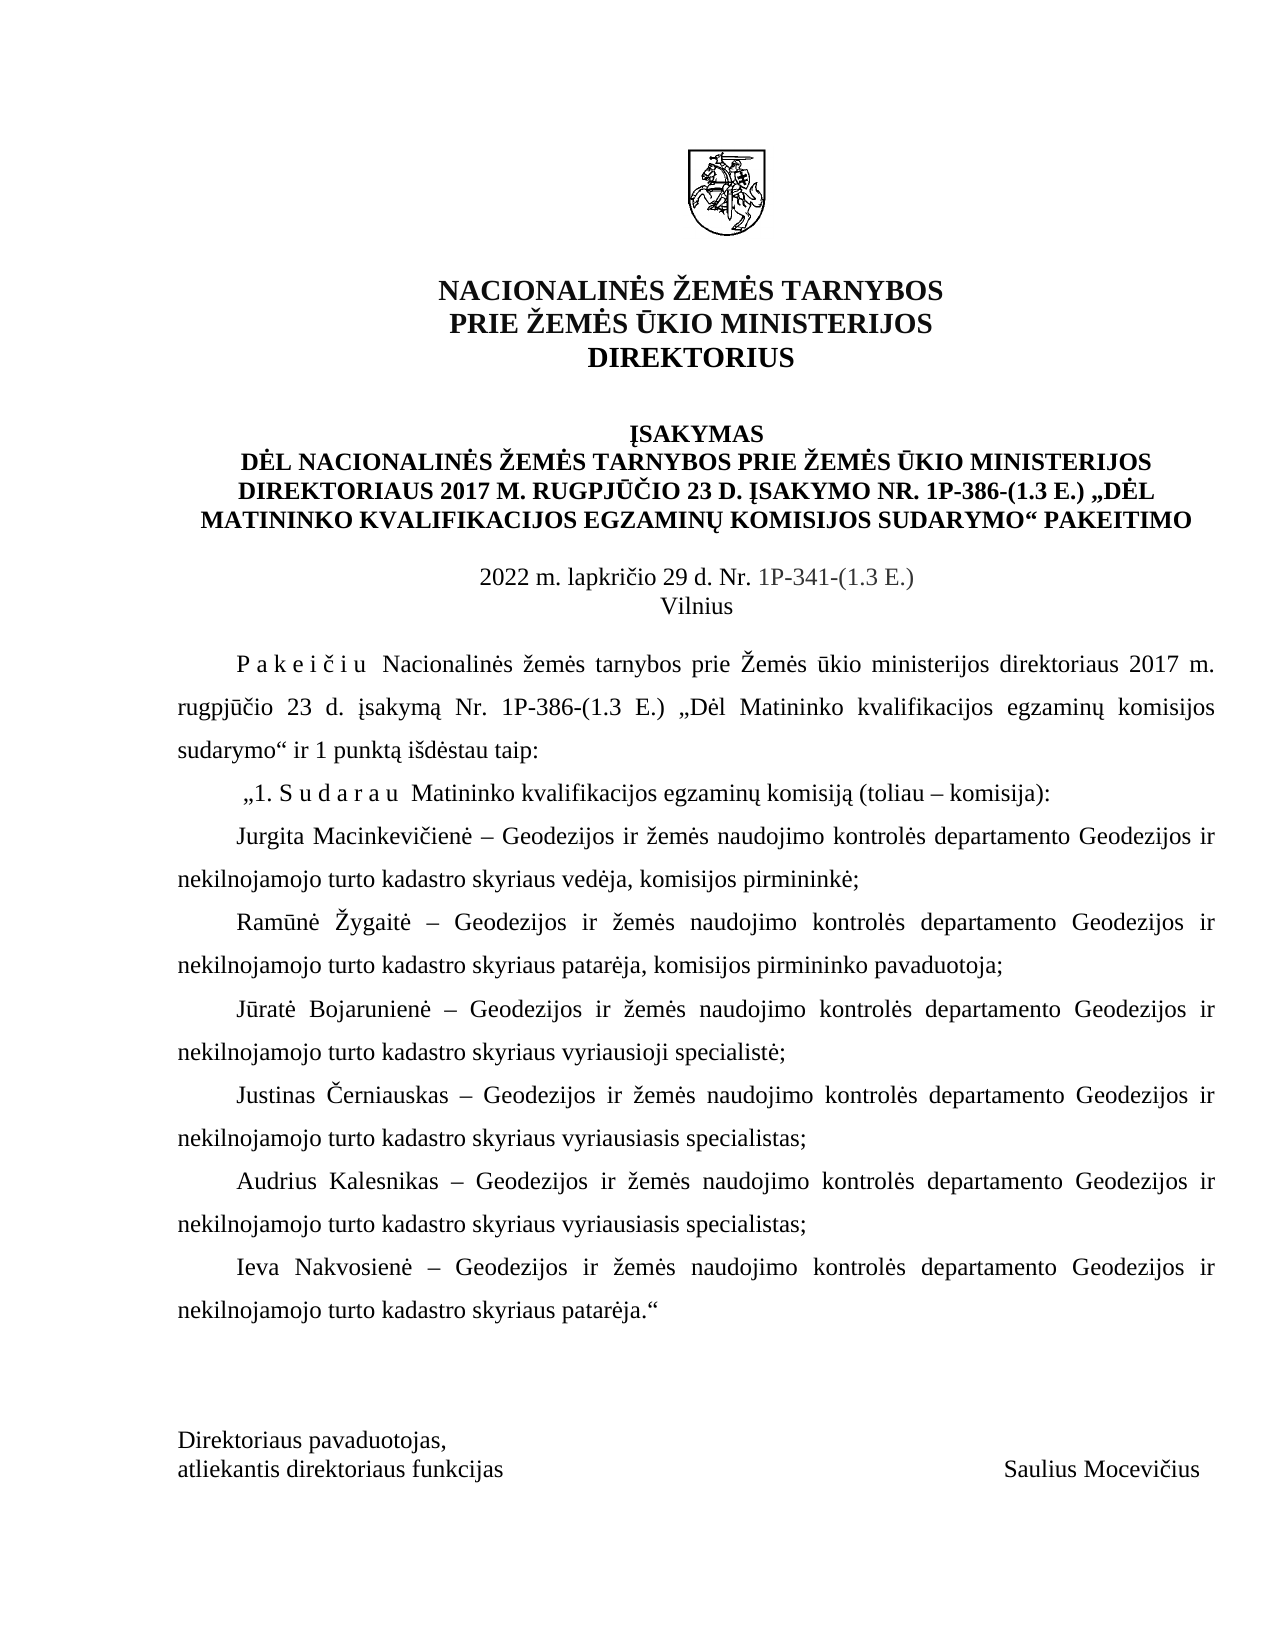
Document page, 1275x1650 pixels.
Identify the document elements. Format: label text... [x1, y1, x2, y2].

text atliekantis direktoriaus funkcijas Saulius Mocevičius [177, 1454, 1213, 1482]
text Direktoriaus pavaduotojas, [177, 1425, 1275, 1454]
text „1. Sudarau Matininko kvalifikacijos egzaminų komisiją (toliau – komisija): [177, 778, 1216, 807]
text DĖL NACIONALINĖS ŽEMĖS TARNYBOS PRIE ŽEMĖS ŪKIO MINISTERIJOS DIREKTORIAUS 2017 M. rUGPJŪČIO 23 D. ĮSAKYMO nR. 1P-386-(1.3 E.) „DĖL MATININKO KVALIFIKACIJOS EGZAMINŲ KOMISIJOS SUDARYMO“ PAKEITIMO [177, 447, 1216, 534]
text Jurgita Macinkevičienė – Geodezijos ir žemės naudojimo kontrolės departamento Geodezijos ir nekilnojamojo turto kadastro skyriaus vedėja, komisijos pirmininkė; [177, 821, 1216, 893]
text NacionalinĖs ŽemĖs tarnybos [166, 273, 1216, 306]
text direktorius [166, 340, 1216, 373]
text Jūratė Bojarunienė – Geodezijos ir žemės naudojimo kontrolės departamento Geodezijos ir nekilnojamojo turto kadastro skyriaus vyriausioji specialistė; [177, 994, 1216, 1066]
text Justinas Černiauskas – Geodezijos ir žemės naudojimo kontrolės departamento Geodezijos ir nekilnojamojo turto kadastro skyriaus vyriausiasis specialistas; [177, 1080, 1216, 1152]
text 2022 m. lapkričio 29 d. Nr. 1P-341-(1.3 E.) [177, 562, 1216, 591]
text Pakeičiu Nacionalinės žemės tarnybos prie Žemės ūkio ministerijos direktoriaus 2017 m. rugpjūčio 23 d. įsakymą Nr. 1P-386-(1.3 E.) „Dėl Matininko kvalifikacijos egzaminų komisijos sudarymo“ ir 1 punktą išdėstau taip: [177, 649, 1216, 764]
text Ieva Nakvosienė – Geodezijos ir žemės naudojimo kontrolės departamento Geodezijos ir nekilnojamojo turto kadastro skyriaus patarėja.“ [177, 1252, 1216, 1324]
text įsakymas [177, 419, 1216, 447]
text Vilnius [177, 591, 1216, 620]
text Audrius Kalesnikas – Geodezijos ir žemės naudojimo kontrolės departamento Geodezijos ir nekilnojamojo turto kadastro skyriaus vyriausiasis specialistas; [177, 1166, 1216, 1238]
text Ramūnė Žygaitė – Geodezijos ir žemės naudojimo kontrolės departamento Geodezijos ir nekilnojamojo turto kadastro skyriaus patarėja, komisijos pirmininko pavaduotoja; [177, 907, 1216, 979]
text PRIE ŽEMĖS ŪKIO MINISTERIJOS [166, 306, 1216, 340]
